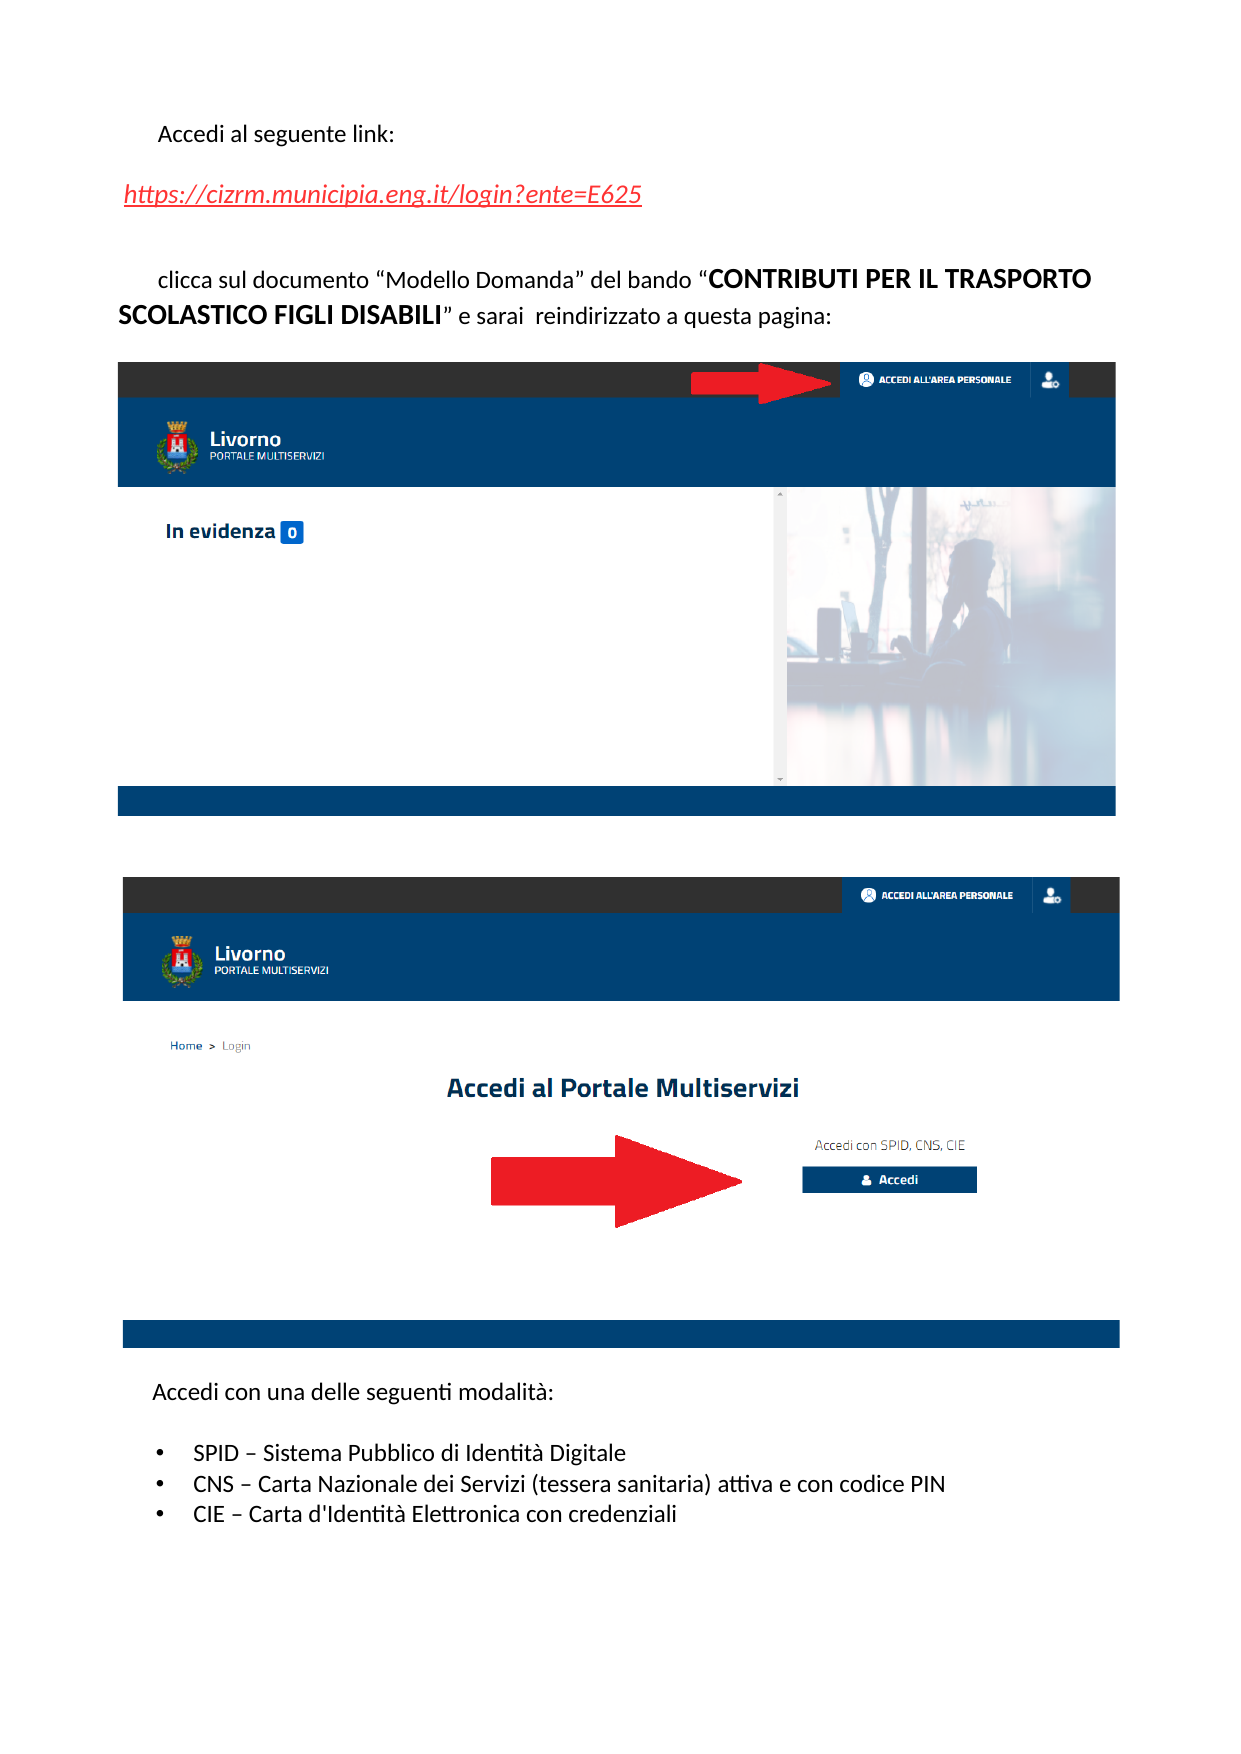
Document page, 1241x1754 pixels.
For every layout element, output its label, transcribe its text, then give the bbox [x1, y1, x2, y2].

text clicca sul documento “Modello Domanda” del bando “CONTRIBUTI PER IL TRASPORTO SCOLASTICO FIGLI DISABILI” e sarai reindirizzato a questa pagina: [118, 260, 1122, 332]
picture [122, 877, 1120, 1348]
text Accedi al seguente link: [118, 118, 1122, 149]
picture [117, 362, 1116, 821]
list CIE – Carta d'Identità Elettronica con credenziali [156, 1499, 1122, 1529]
text Accedi con una delle seguenti modalità: [118, 1377, 1122, 1407]
list SPID – Sistema Pubblico di Identità Digitale [156, 1438, 1122, 1468]
text https://cizrm.municipia.eng.it/login?ente=E625 [118, 177, 1122, 210]
list CNS – Carta Nazionale dei Servizi (tessera sanitaria) attiva e con codice PIN [156, 1468, 1122, 1499]
